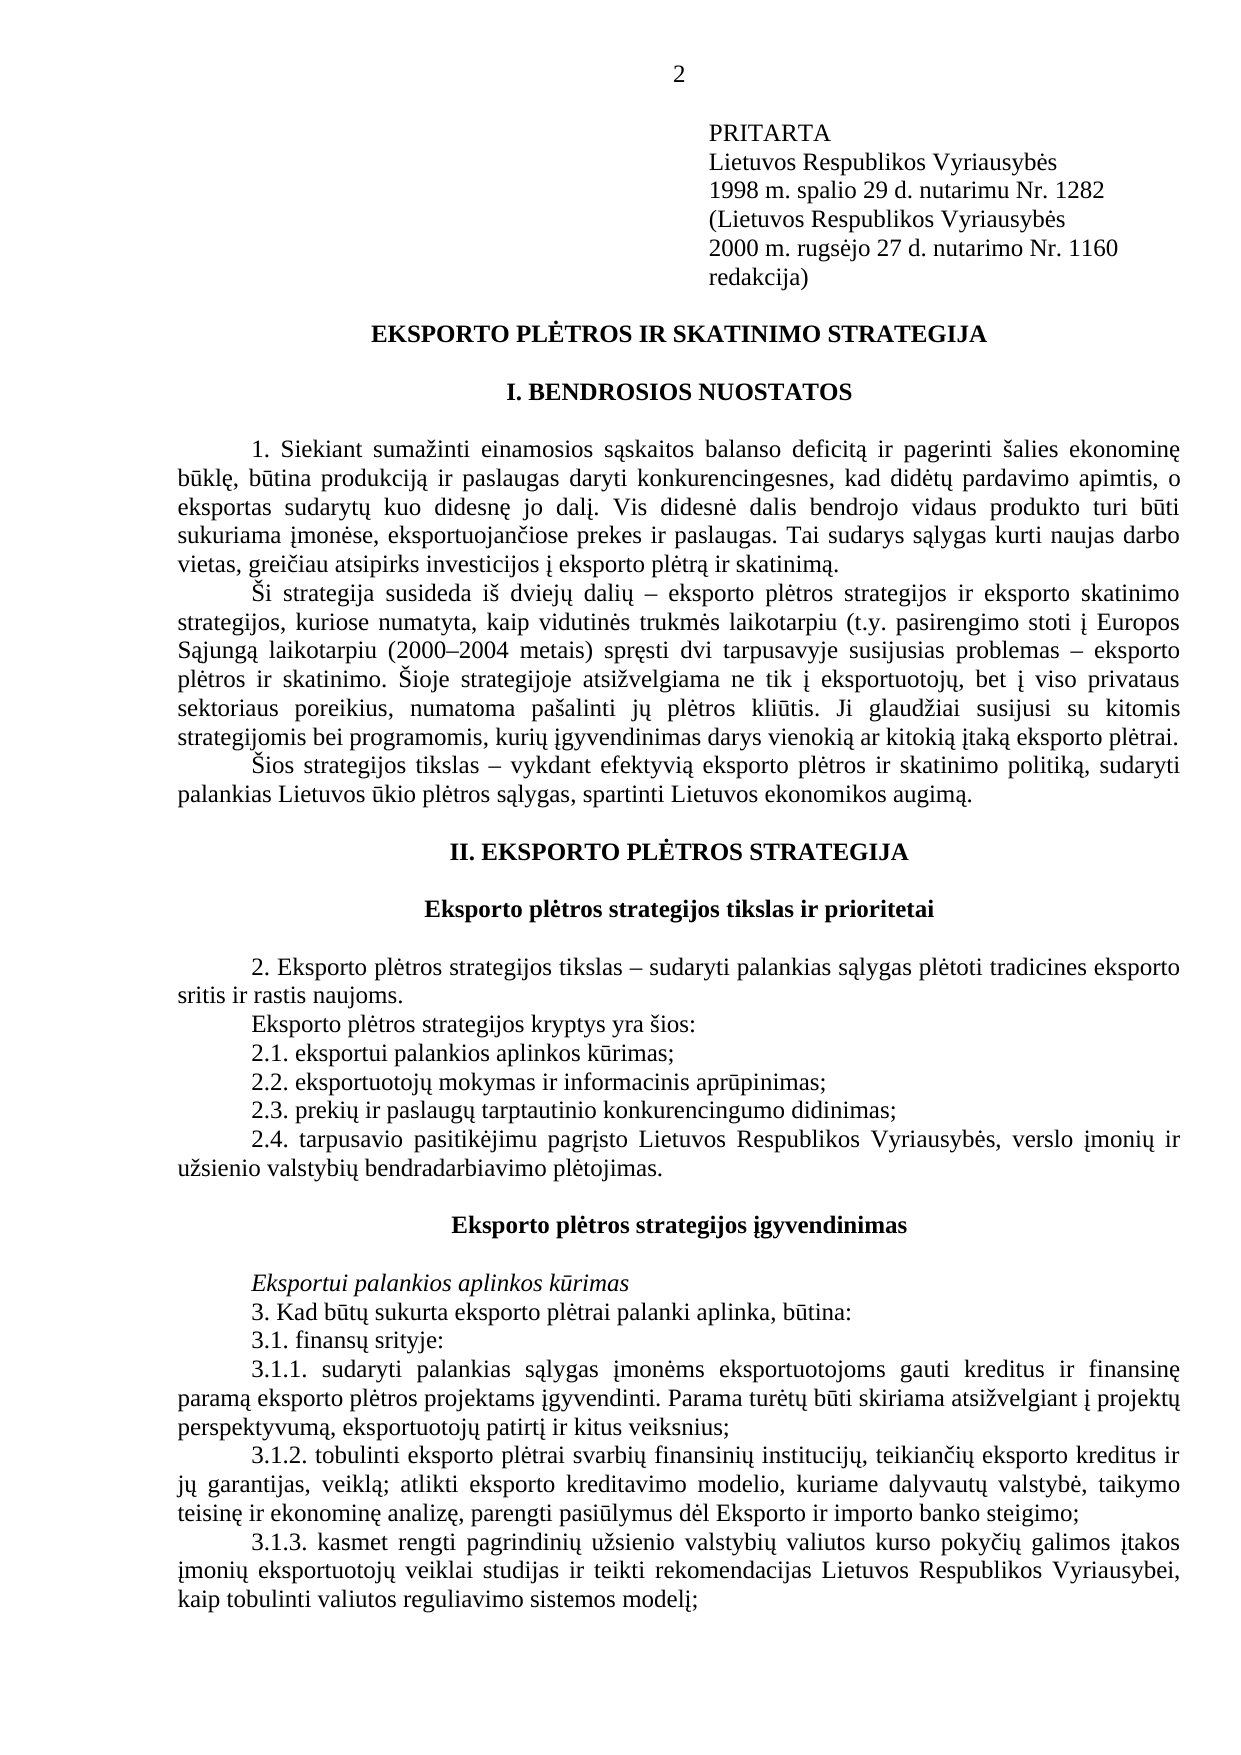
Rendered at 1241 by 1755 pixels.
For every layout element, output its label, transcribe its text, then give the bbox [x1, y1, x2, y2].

text 1. Siekiant sumažinti einamosios sąskaitos balanso deficitą ir pagerinti šalies ekonominę būklę, būtina produkciją ir paslaugas daryti konkurencingesnes, kad didėtų pardavimo apimtis, o eksportas sudarytų kuo didesnę jo dalį. Vis didesnė dalis bendrojo vidaus produkto turi būti sukuriama įmonėse, eksportuojančiose prekes ir paslaugas. Tai sudarys sąlygas kurti naujas darbo vietas, greičiau atsipirks investicijos į eksporto plėtrą ir skatinimą. [177, 434, 1181, 578]
text 3. Kad būtų sukurta eksporto plėtrai palanki aplinka, būtina: [177, 1297, 1181, 1326]
text 2.3. prekių ir paslaugų tarptautinio konkurencingumo didinimas; [177, 1096, 1181, 1124]
text Eksporto plėtros strategijos įgyvendinimas [177, 1211, 1181, 1239]
text 1998 m. spalio 29 d. nutarimu Nr. 1282 [177, 176, 1181, 204]
text 2.1. eksportui palankios aplinkos kūrimas; [177, 1038, 1181, 1067]
text I. BENDROSIOS NUOSTATOS [177, 377, 1181, 406]
text Ši strategija susideda iš dviejų dalių – eksporto plėtros strategijos ir eksporto skatinimo strategijos, kuriose numatyta, kaip vidutinės trukmės laikotarpiu (t.y. pasirengimo stoti į Europos Sąjungą laikotarpiu (2000–2004 metais) spręsti dvi tarpusavyje susijusias problemas – eksporto plėtros ir skatinimo. Šioje strategijoje atsižvelgiama ne tik į eksportuotojų, bet į viso privataus sektoriaus poreikius, numatoma pašalinti jų plėtros kliūtis. Ji glaudžiai susijusi su kitomis strategijomis bei programomis, kurių įgyvendinimas darys vienokią ar kitokią įtaką eksporto plėtrai. [177, 578, 1181, 751]
text Eksportui palankios aplinkos kūrimas [177, 1268, 1181, 1297]
text EKSPORTO PLĖTROS IR SKATINIMO STRATEGIJA [177, 319, 1181, 348]
text 2.2. eksportuotojų mokymas ir informacinis aprūpinimas; [177, 1067, 1181, 1096]
text Eksporto plėtros strategijos kryptys yra šios: [177, 1009, 1181, 1038]
text Šios strategijos tikslas – vykdant efektyvią eksporto plėtros ir skatinimo politiką, sudaryti palankias Lietuvos ūkio plėtros sąlygas, spartinti Lietuvos ekonomikos augimą. [177, 751, 1181, 808]
text (Lietuvos Respublikos Vyriausybės [177, 204, 1181, 233]
text Lietuvos Respublikos Vyriausybės [177, 147, 1181, 176]
text 2. Eksporto plėtros strategijos tikslas – sudaryti palankias sąlygas plėtoti tradicines eksporto sritis ir rastis naujoms. [177, 952, 1181, 1009]
text 2000 m. rugsėjo 27 d. nutarimo Nr. 1160 redakcija) [709, 233, 1181, 291]
text 3.1. finansų srityje: [177, 1326, 1181, 1354]
text 3.1.1. sudaryti palankias sąlygas įmonėms eksportuotojoms gauti kreditus ir finansinę paramą eksporto plėtros projektams įgyvendinti. Parama turėtų būti skiriama atsižvelgiant į projektų perspektyvumą, eksportuotojų patirtį ir kitus veiksnius; [177, 1354, 1181, 1441]
text II. Eksporto plėtros strategija [177, 837, 1181, 866]
text Eksporto plėtros strategijos tikslas ir prioritetai [177, 894, 1181, 923]
text Pritarta [177, 118, 1181, 147]
text 2.4. tarpusavio pasitikėjimu pagrįsto Lietuvos Respublikos Vyriausybės, verslo įmonių ir užsienio valstybių bendradarbiavimo plėtojimas. [177, 1124, 1181, 1182]
text 3.1.3. kasmet rengti pagrindinių užsienio valstybių valiutos kurso pokyčių galimos įtakos įmonių eksportuotojų veiklai studijas ir teikti rekomendacijas Lietuvos Respublikos Vyriausybei, kaip tobulinti valiutos reguliavimo sistemos modelį; [177, 1527, 1181, 1613]
text 3.1.2. tobulinti eksporto plėtrai svarbių finansinių institucijų, teikiančių eksporto kreditus ir jų garantijas, veiklą; atlikti eksporto kreditavimo modelio, kuriame dalyvautų valstybė, taikymo teisinę ir ekonominę analizę, parengti pasiūlymus dėl Eksporto ir importo banko steigimo; [177, 1441, 1181, 1527]
